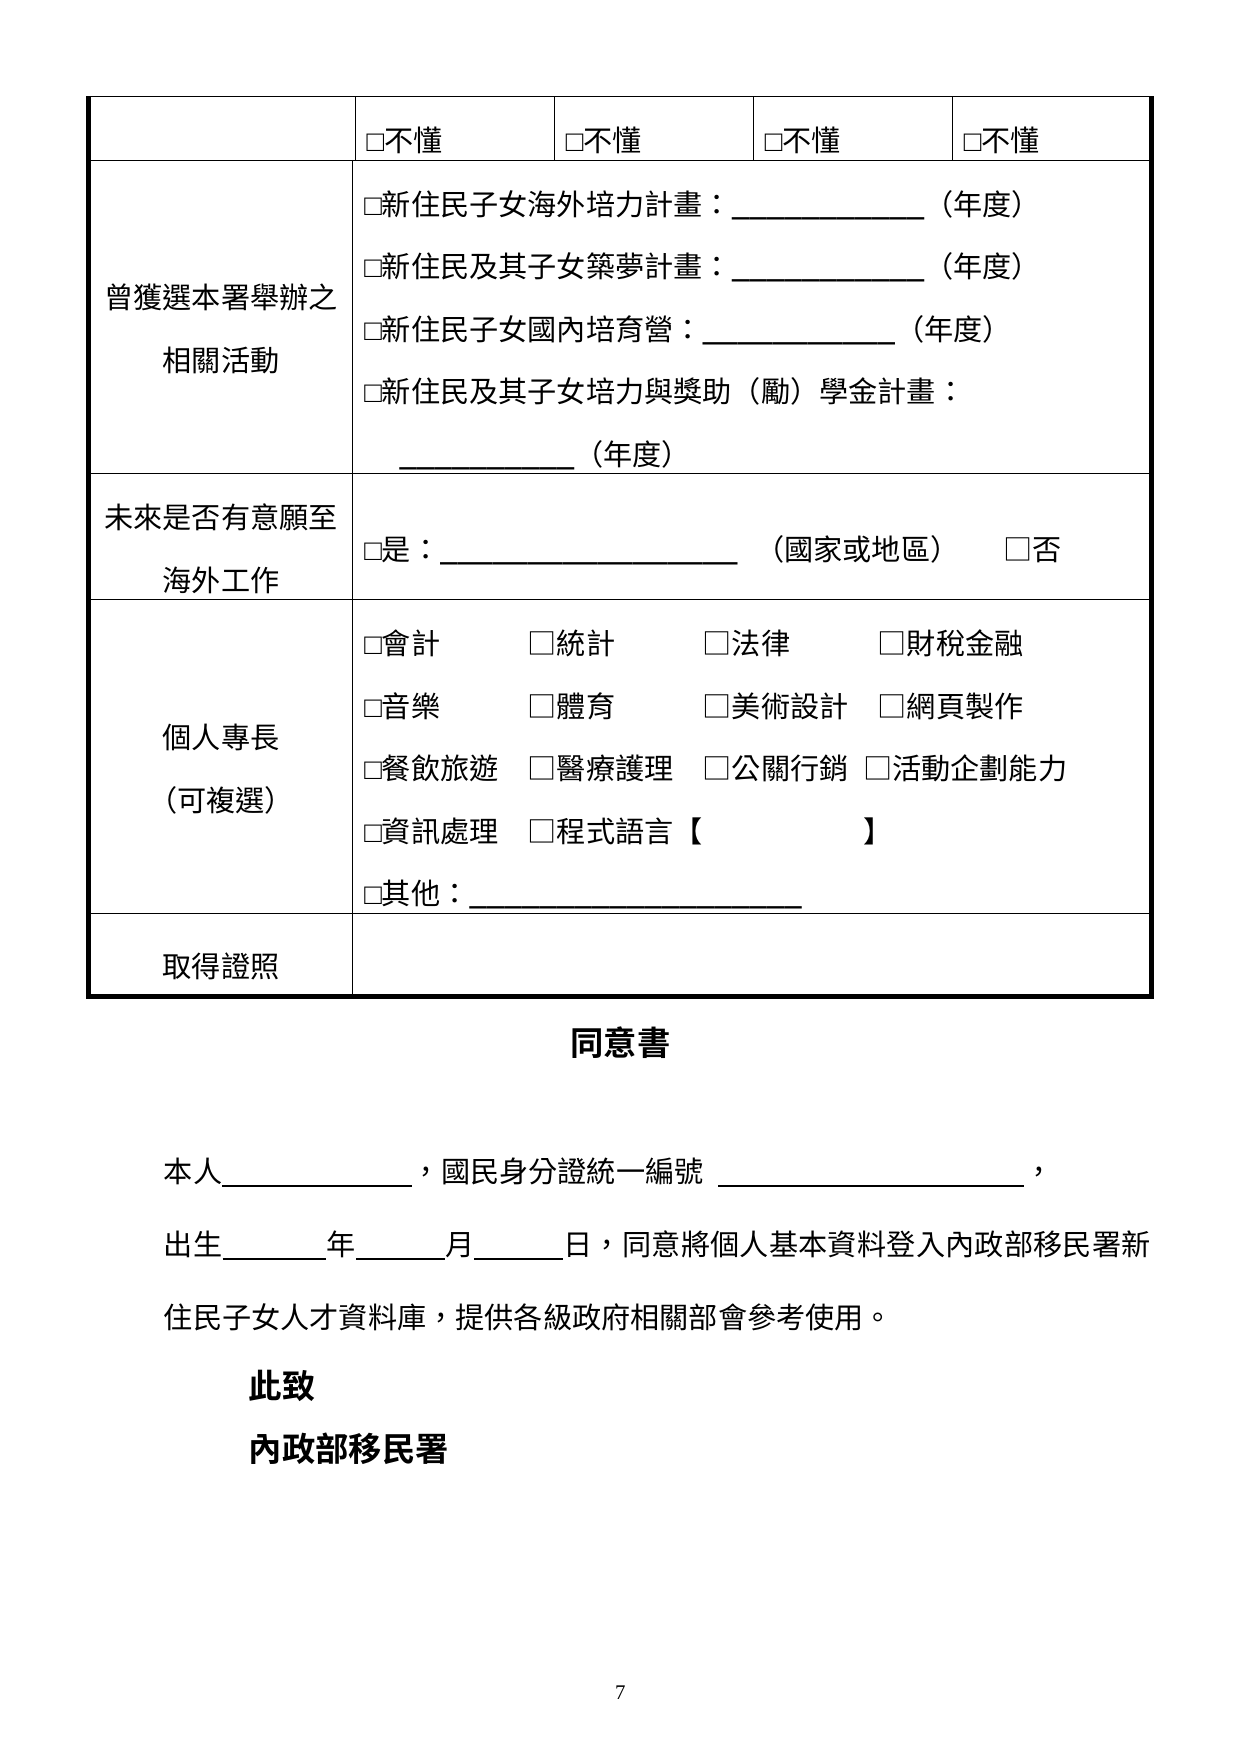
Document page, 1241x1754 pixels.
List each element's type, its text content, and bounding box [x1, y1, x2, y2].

table_cell 取得證照 [91, 914, 352, 994]
table_cell [91, 97, 355, 160]
text 本人 ，國民身分證統一編號 ， [164, 1124, 1152, 1197]
text 出生 年 月 日，同意將個人基本資料登入內政部移民署新住民子女人才資料庫，提供各級政府相關部會參考使用。 [164, 1197, 1152, 1343]
table_cell □不懂 [754, 97, 952, 160]
table_cell □不懂 [953, 97, 1149, 160]
table_cell 個人專長 （可複選） [91, 600, 352, 913]
table_cell 曾獲選本署舉辦之相關活動 [91, 161, 352, 473]
text 此致 [89, 1343, 1152, 1405]
table_cell □是：_________________ （國家或地區） □否 [353, 474, 1149, 599]
table_cell 未來是否有意願至海外工作 [91, 474, 352, 599]
table_cell □新住民子女海外培力計畫：___________（年度） □新住民及其子女築夢計畫：___________（年度） □新住民子女國內培育營：___________（年度） □新住民及其子女培力與獎助（勵）學金計畫： __________（年度） [353, 161, 1149, 473]
table_cell [353, 914, 1149, 994]
table_cell □不懂 [555, 97, 753, 160]
text 內政部移民署 [89, 1405, 1152, 1468]
table_cell □不懂 [356, 97, 554, 160]
text 同意書 [89, 999, 1152, 1061]
table_cell □會計 □統計 □法律 □財稅金融 □音樂 □體育 □美術設計 □網頁製作 □餐飲旅遊 □醫療護理 □公關行銷 □活動企劃能力 □資訊處理 □程式語言【 】 □其他：___________________ [353, 600, 1149, 913]
